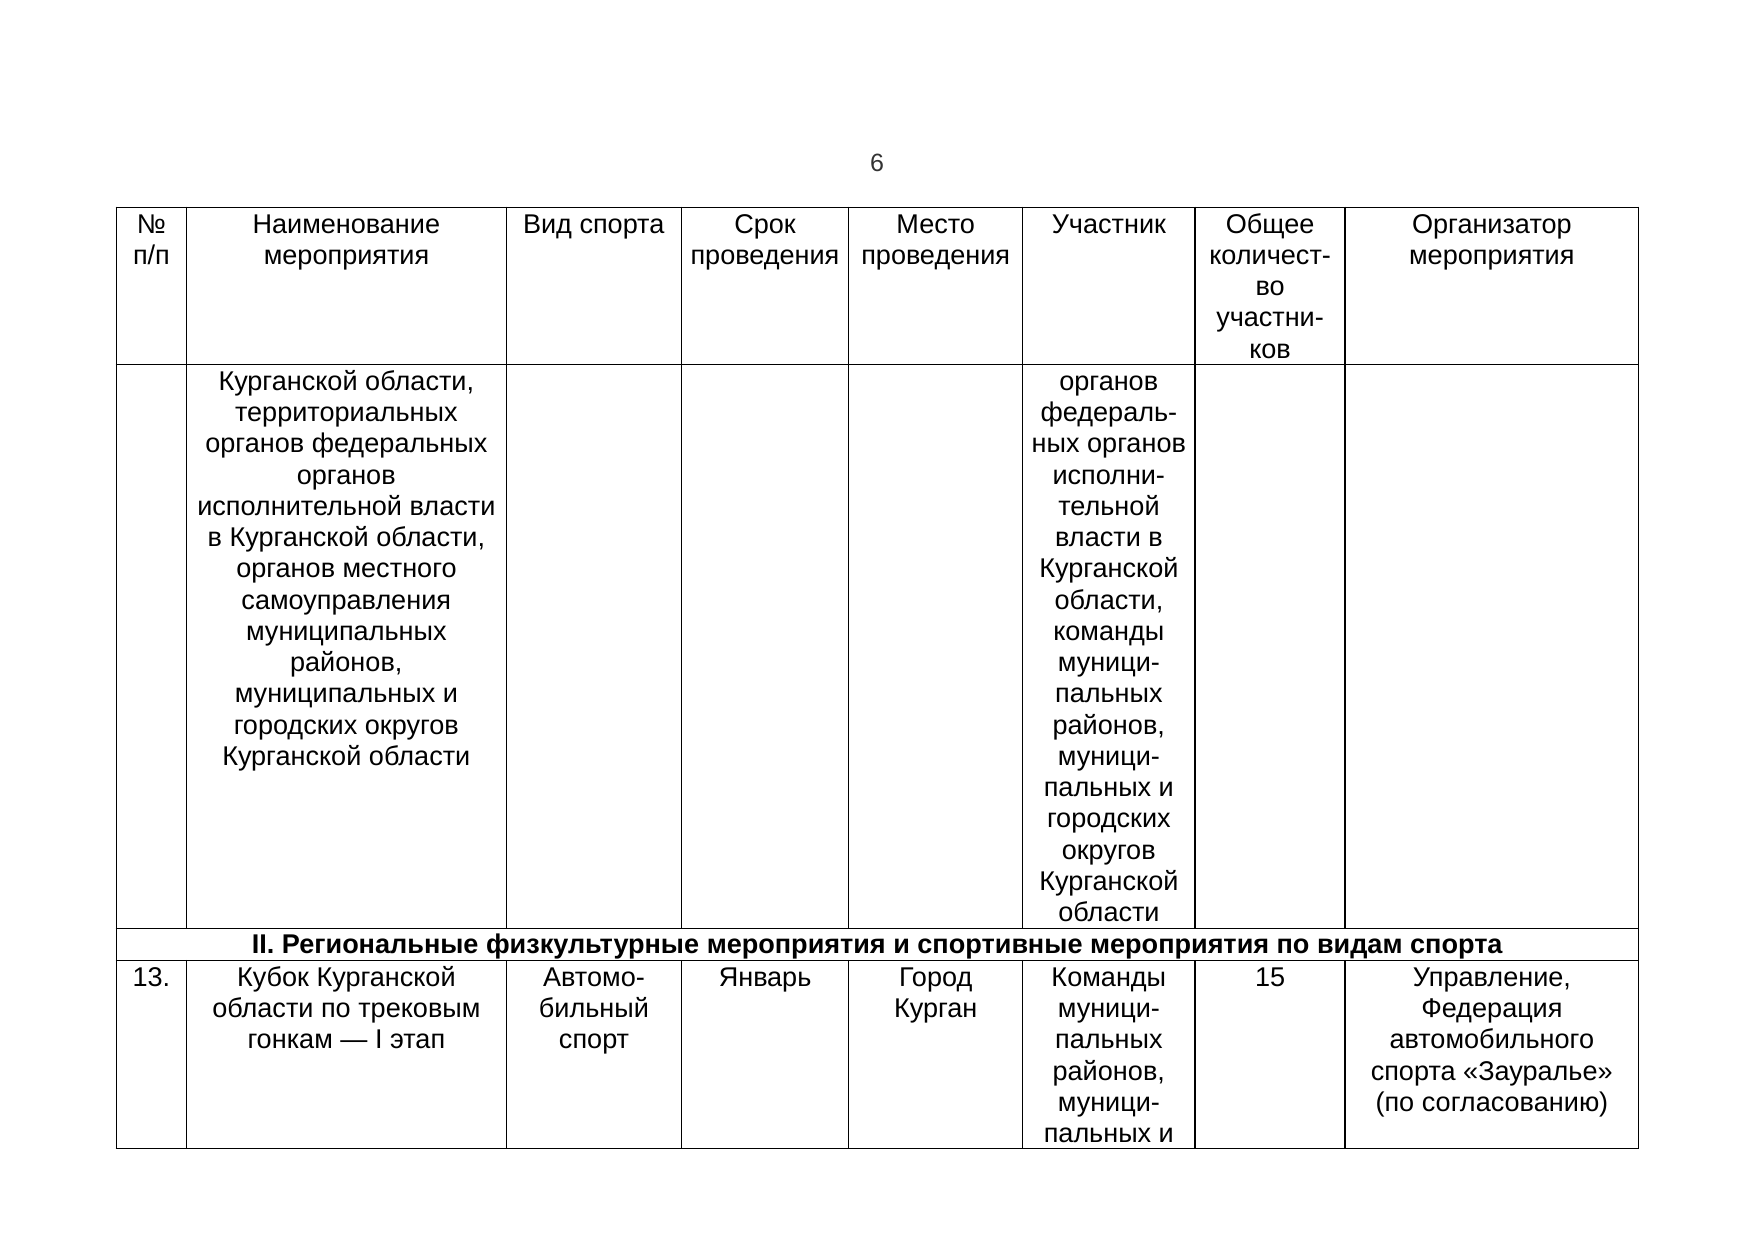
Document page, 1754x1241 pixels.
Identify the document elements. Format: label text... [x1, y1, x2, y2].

table_cell Январь [682, 961, 848, 1148]
table_header Срок проведения [682, 208, 848, 364]
table_cell [1346, 365, 1638, 927]
table_cell [1196, 365, 1344, 927]
table_cell Кубок Курганской области по трековым гонкам — I этап [187, 961, 506, 1148]
table_cell [117, 365, 186, 927]
table_cell [682, 365, 848, 927]
table_cell органов федераль-ных органов исполни-тельной власти в Курганской области, команды муници-пальных районов, муници-пальных и городских округов Курганской области [1023, 365, 1194, 927]
table_cell ΙΙ. Региональные физкультурные мероприятия и спортивные мероприятия по видам спорта [117, 929, 1638, 960]
table_cell 13. [117, 961, 186, 1148]
table_cell Город Курган [849, 961, 1022, 1148]
table_header № п/п [117, 208, 186, 364]
table_cell 15 [1196, 961, 1344, 1148]
table_header Общее количест-во участни-ков [1196, 208, 1344, 364]
table_cell Автомо-бильный спорт [507, 961, 681, 1148]
table_cell Курганской области, территориальных органов федеральных органов исполнительной власти в Курганской области, органов местного самоуправления муниципальных районов, муниципальных и городских округов Курганской области [187, 365, 506, 927]
table_cell [849, 365, 1022, 927]
table_cell Управление, Федерация автомобильного спорта «Зауралье» (по согласованию) [1346, 961, 1638, 1148]
table_header Наименование мероприятия [187, 208, 506, 364]
table_header Участник [1023, 208, 1194, 364]
table_header Организатор мероприятия [1346, 208, 1638, 364]
table_header Вид спорта [507, 208, 681, 364]
table_cell [507, 365, 681, 927]
table_header Место проведения [849, 208, 1022, 364]
table_cell Команды муници-пальных районов, муници-пальных и [1023, 961, 1194, 1148]
